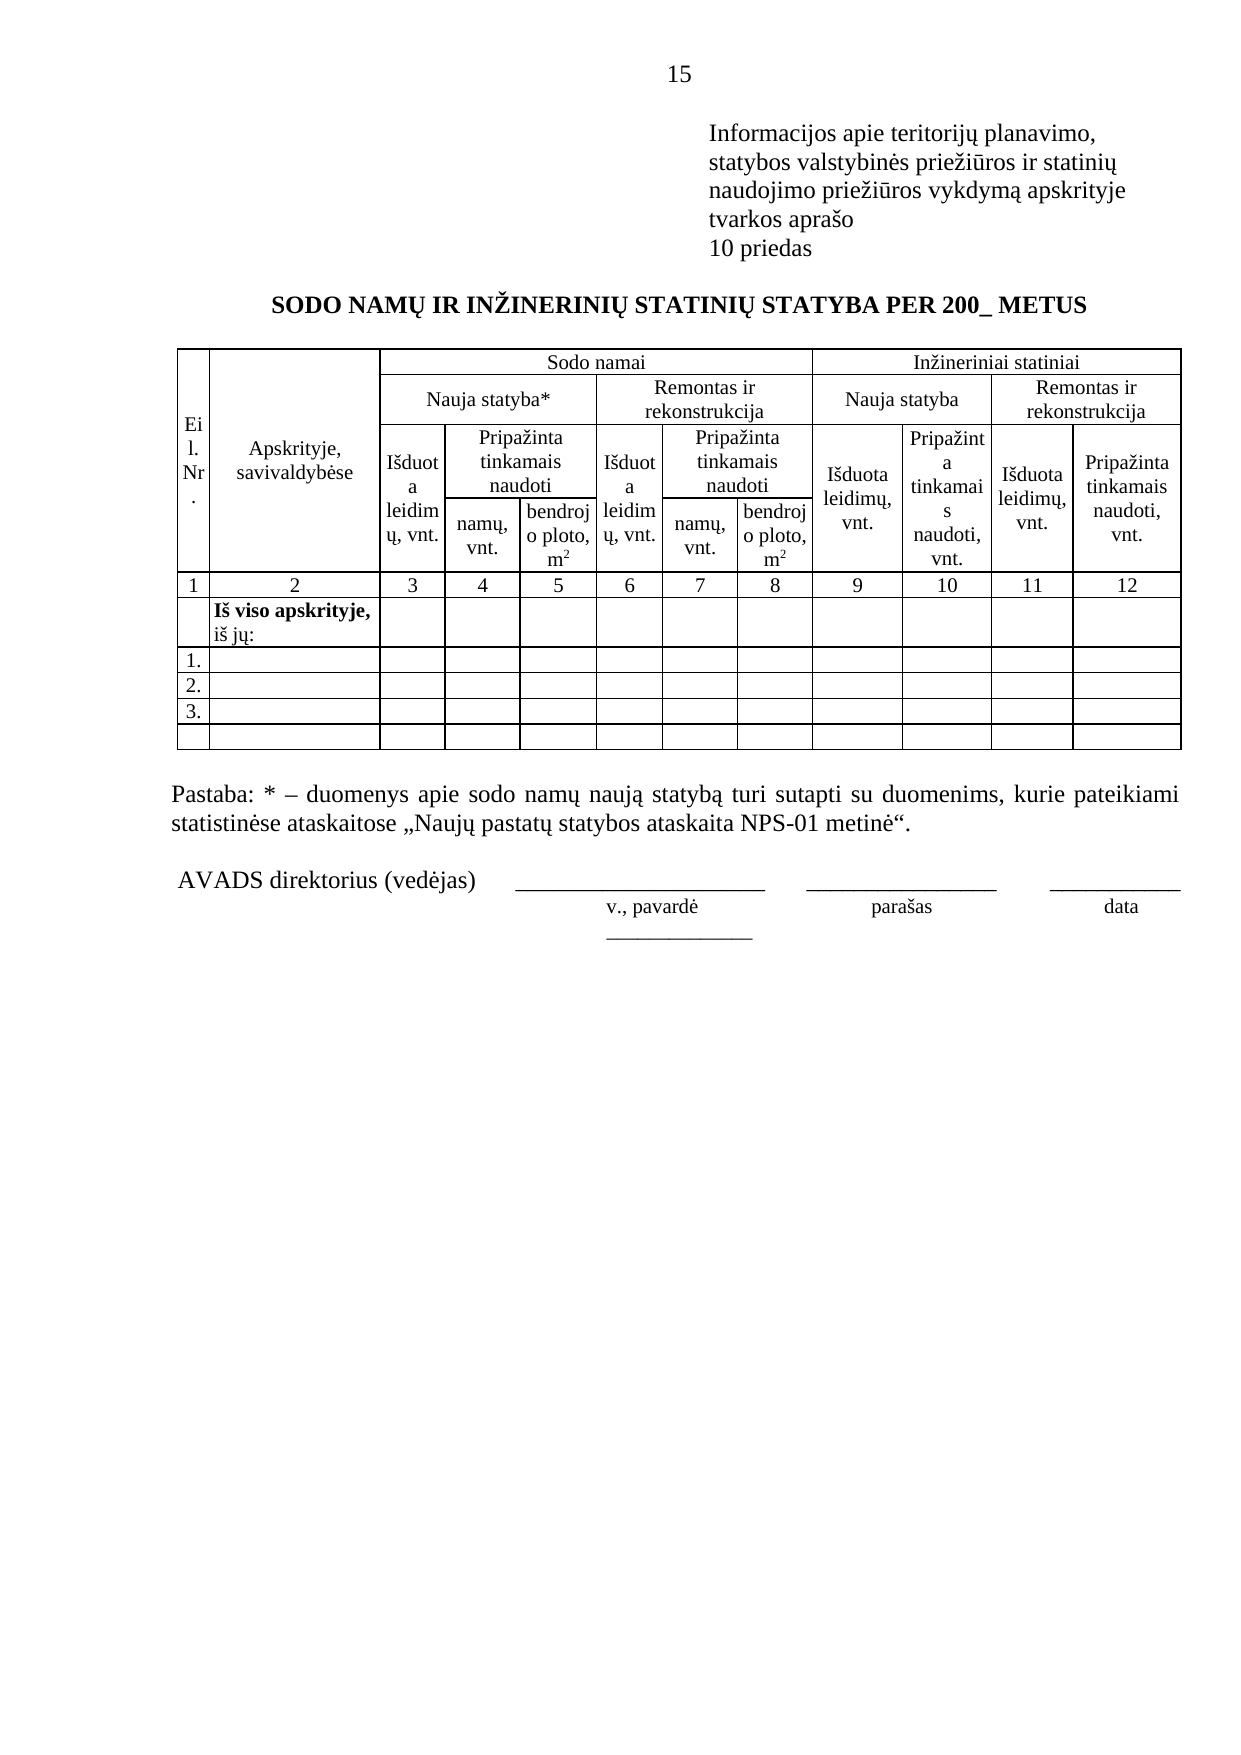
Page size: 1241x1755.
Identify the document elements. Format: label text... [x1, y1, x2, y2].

text tvarkos aprašo [177, 204, 1181, 233]
table_cell [733, 699, 737, 723]
text statybos valstybinės priežiūros ir statinių [177, 147, 1181, 176]
table_cell 7 [663, 573, 667, 597]
table_cell [898, 725, 902, 749]
table_cell Išduota leidimų, vnt. [813, 425, 902, 571]
table_cell [663, 725, 667, 749]
table_cell [808, 648, 812, 672]
table_cell [178, 598, 209, 646]
table_cell [808, 725, 812, 749]
table_cell 1. [205, 648, 209, 672]
text 10 priedas [177, 233, 1181, 262]
table_cell [597, 598, 662, 646]
table_cell [521, 598, 596, 646]
table_cell [898, 648, 902, 672]
table_cell [663, 648, 667, 672]
table_cell [597, 648, 601, 672]
table_cell [738, 725, 742, 749]
table_cell [733, 725, 737, 749]
table_cell [992, 648, 996, 672]
table_cell [663, 699, 667, 723]
table_cell [733, 673, 737, 697]
text SODO NAMŲ IR INŽINERINIŲ STATINIŲ STATYBA PER 200_ METUS [177, 291, 1181, 319]
table_header Eil. Nr. [178, 350, 209, 571]
table_cell [813, 673, 817, 697]
table_cell [597, 699, 601, 723]
table_cell Išduota leidimų, vnt. [381, 425, 444, 571]
table_cell [992, 673, 996, 697]
table_cell namų, vnt. [446, 499, 519, 571]
table_cell [592, 699, 596, 723]
text Pastaba: * – duomenys apie sodo namų naują statybą turi sutapti su duomenims, kurie pateikiami statistinėse ataskaitose „Naujų pastatų statybos ataskaita NPS-01 metinė“. [171, 779, 1181, 837]
table_cell [903, 725, 907, 749]
table_cell [903, 673, 907, 697]
table_cell [738, 648, 742, 672]
table_cell [597, 725, 601, 749]
table_cell [738, 673, 742, 697]
table_cell [903, 699, 907, 723]
text naudojimo priežiūros vykdymą apskrityje [177, 176, 1181, 204]
table_cell [987, 725, 991, 749]
table_cell 10 [987, 573, 991, 597]
table_cell [597, 673, 601, 697]
table_cell [658, 725, 662, 749]
table_cell 8 [808, 573, 812, 597]
table_cell Išduota leidimų, vnt. [992, 425, 1072, 571]
table_cell [813, 725, 817, 749]
table_cell [808, 673, 812, 697]
table_cell Nauja statyba [813, 375, 991, 423]
table_cell Pripažinta tinkamais naudoti, vnt. [1074, 425, 1180, 571]
text v., pavardė parašas data [177, 894, 1181, 918]
table_cell [992, 699, 996, 723]
table_cell [592, 725, 596, 749]
table_cell [1074, 598, 1180, 646]
table_cell [987, 648, 991, 672]
table_header Apskrityje, savivaldybėse [210, 350, 379, 571]
table_cell [733, 648, 737, 672]
table_cell 9 [898, 573, 902, 597]
table_cell 9 [813, 573, 817, 597]
table_cell [813, 598, 902, 646]
table_cell [992, 598, 1072, 646]
table_cell [808, 699, 812, 723]
table_cell 5 [592, 573, 596, 597]
table_cell [813, 699, 817, 723]
table_cell [903, 598, 991, 646]
table_cell [663, 598, 737, 646]
table_cell [898, 673, 902, 697]
table_cell [592, 673, 596, 697]
table_cell 3. [205, 699, 209, 723]
table_cell [898, 699, 902, 723]
table_cell [813, 648, 817, 672]
table_cell 8 [738, 573, 742, 597]
table_cell 1 [205, 573, 209, 597]
table_cell Nauja statyba* [381, 375, 596, 423]
table_cell 6 [658, 573, 662, 597]
table_cell [987, 673, 991, 697]
table_cell [446, 598, 519, 646]
table_cell [205, 725, 209, 749]
table_cell 7 [733, 573, 737, 597]
table_cell 10 [903, 573, 907, 597]
table_cell [903, 648, 907, 672]
table_cell 11 [992, 573, 996, 597]
table_cell 6 [597, 573, 601, 597]
table_cell Išduota leidimų, vnt. [597, 425, 662, 571]
table_cell [658, 673, 662, 697]
table_cell [592, 648, 596, 672]
table_cell [738, 699, 742, 723]
text AVADS direktorius (vedėjas) [177, 865, 1181, 894]
table_cell [381, 598, 444, 646]
table_cell [987, 699, 991, 723]
table_cell [658, 648, 662, 672]
text Informacijos apie teritorijų planavimo, [177, 118, 1181, 147]
table_cell Pripažinta tinkamais naudoti, vnt. [903, 425, 991, 571]
table_cell [738, 598, 812, 646]
table_cell 2. [205, 673, 209, 697]
table_cell namų, vnt. [663, 499, 737, 571]
text ______________ [177, 918, 1181, 942]
table_cell [992, 725, 996, 749]
table_cell [658, 699, 662, 723]
table_cell [663, 673, 667, 697]
